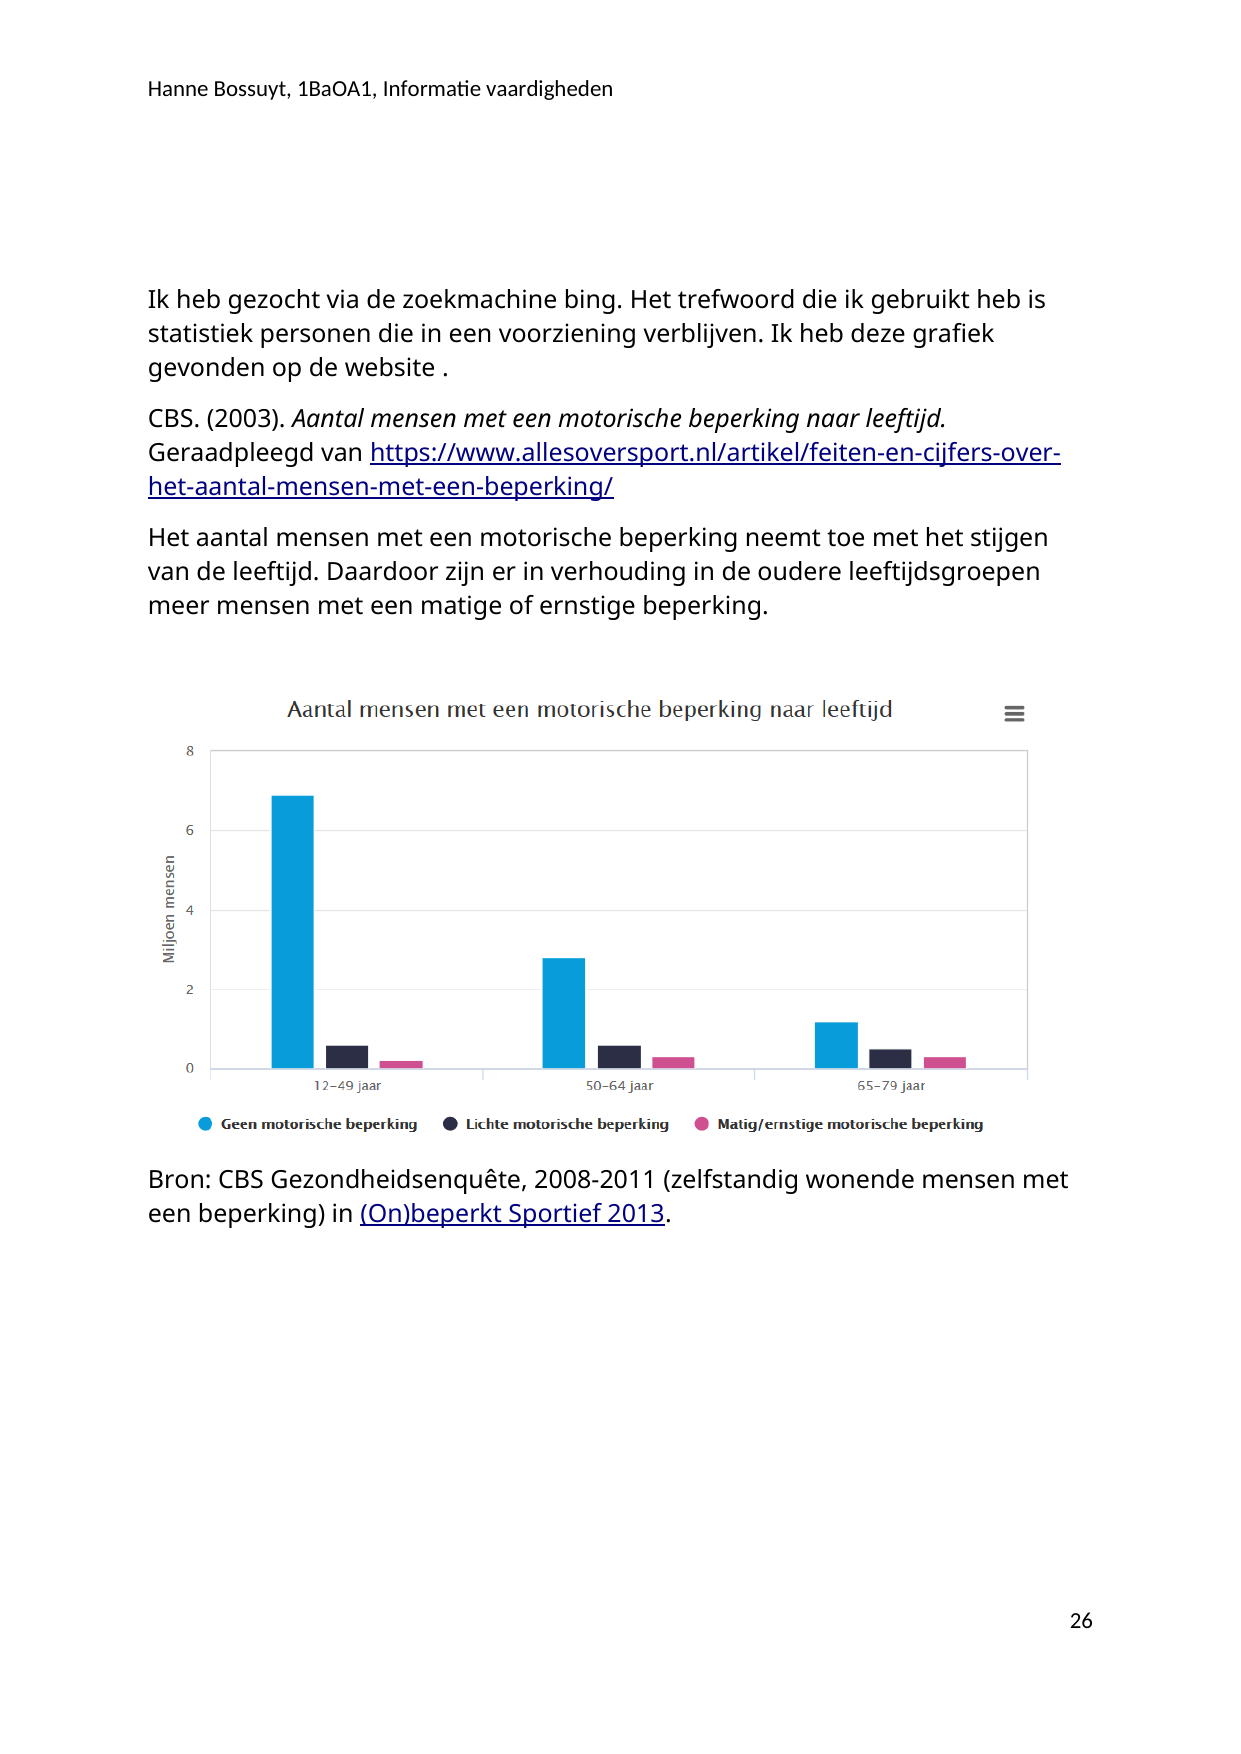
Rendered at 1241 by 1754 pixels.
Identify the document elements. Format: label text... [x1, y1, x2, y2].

text Bron: CBS Gezondheidsenquête, 2008-2011 (zelfstandig wonende mensen met een beperking) in (On)beperkt Sportief 2013. [148, 1162, 1093, 1230]
text CBS. (2003). Aantal mensen met een motorische beperking naar leeftijd. Geraadpleegd van https://www.allesoversport.nl/artikel/feiten-en-cijfers-over-het-aantal-mensen-met-een-beperking/ [148, 401, 1093, 503]
text Ik heb gezocht via de zoekmachine bing. Het trefwoord die ik gebruikt heb is statistiek personen die in een voorziening verblijven. Ik heb deze grafiek gevonden op de website . [148, 282, 1093, 384]
text Het aantal mensen met een motorische beperking neemt toe met het stijgen van de leeftijd. Daardoor zijn er in verhouding in de oudere leeftijdsgroepen meer mensen met een matige of ernstige beperking. [148, 519, 1093, 622]
